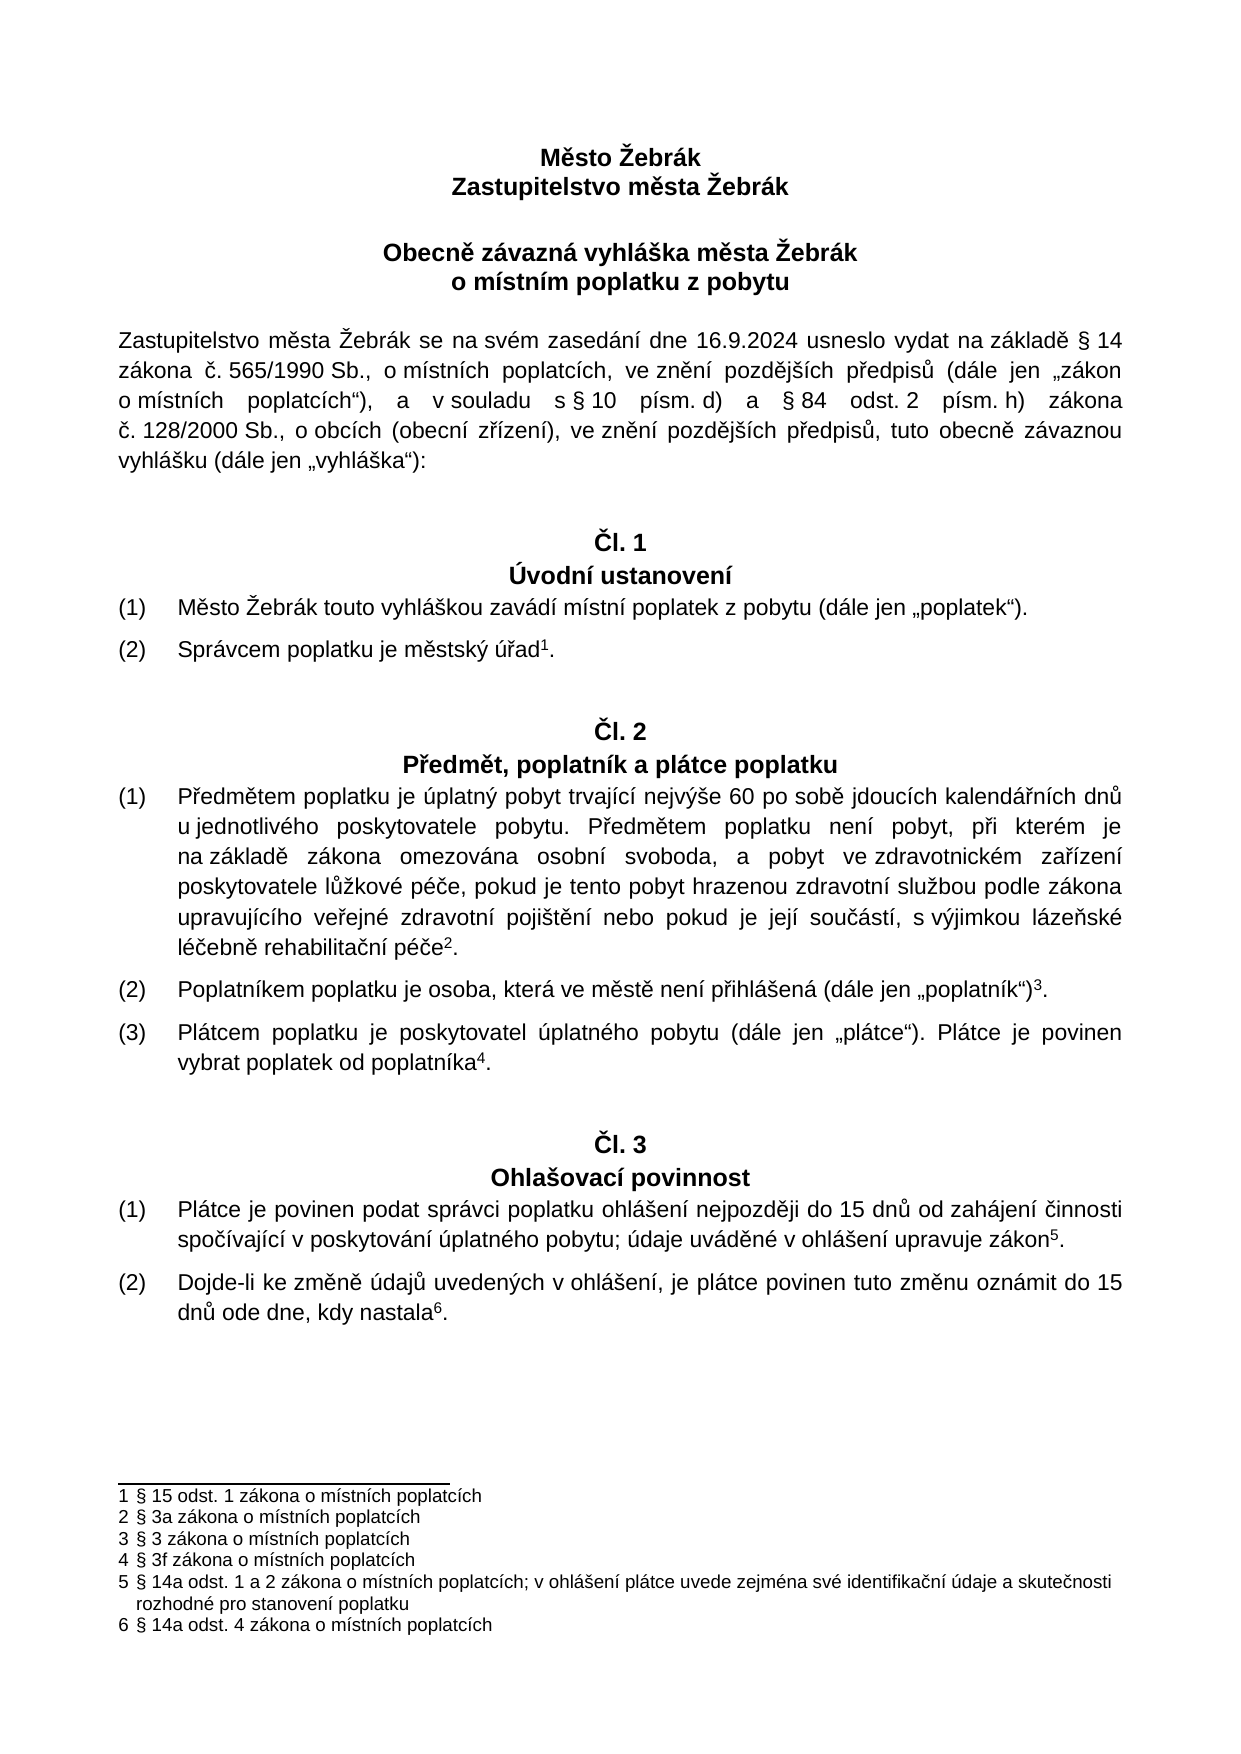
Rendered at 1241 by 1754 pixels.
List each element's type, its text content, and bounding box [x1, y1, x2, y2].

list § 14a odst. 4 zákona o místních poplatcích [118, 1614, 1122, 1635]
list § 15 odst. 1 zákona o místních poplatcích [118, 1484, 1122, 1506]
list Správcem poplatku je městský úřad. [118, 636, 1122, 663]
list § 3f zákona o místních poplatcích [118, 1549, 1122, 1571]
list Poplatníkem poplatku je osoba, která ve městě není přihlášená (dále jen „poplatník“). [118, 976, 1122, 1003]
subtitle Čl. 3 Ohlašovací povinnost [118, 1129, 1122, 1191]
list § 14a odst. 1 a 2 zákona o místních poplatcích; v ohlášení plátce uvede zejména své identifikační údaje a skutečnosti rozhodné pro stanovení poplatku [118, 1571, 1122, 1614]
list Předmětem poplatku je úplatný pobyt trvající nejvýše 60 po sobě jdoucích kalendářních dnů u jednotlivého poskytovatele pobytu. Předmětem poplatku není pobyt, při kterém je na základě zákona omezována osobní svoboda, a pobyt ve zdravotnickém zařízení poskytovatele lůžkové péče, pokud je tento pobyt hrazenou zdravotní službou podle zákona upravujícího veřejné zdravotní pojištění nebo pokud je její součástí, s výjimkou lázeňské léčebně rehabilitační péče. [118, 783, 1122, 960]
list Plátcem poplatku je poskytovatel úplatného pobytu (dále jen „plátce“). Plátce je povinen vybrat poplatek od poplatníka. [118, 1019, 1122, 1076]
subtitle Čl. 2 Předmět, poplatník a plátce poplatku [118, 717, 1122, 778]
text Zastupitelstvo města Žebrák se na svém zasedání dne 16.9.2024 usneslo vydat na základě § 14 zákona č. 565/1990 Sb., o místních poplatcích, ve znění pozdějších předpisů (dále jen „zákon o místních poplatcích“), a v souladu s § 10 písm. d) a § 84 odst. 2 písm. h) zákona č. 128/2000 Sb., o obcích (obecní zřízení), ve znění pozdějších předpisů, tuto obecně závaznou vyhlášku (dále jen „vyhláška“): [118, 327, 1122, 474]
list Dojde-li ke změně údajů uvedených v ohlášení, je plátce povinen tuto změnu oznámit do 15 dnů ode dne, kdy nastala. [118, 1268, 1122, 1325]
subtitle Čl. 1 Úvodní ustanovení [118, 528, 1122, 589]
list § 3a zákona o místních poplatcích [118, 1506, 1122, 1528]
list § 3 zákona o místních poplatcích [118, 1528, 1122, 1549]
list Plátce je povinen podat správci poplatku ohlášení nejpozději do 15 dnů od zahájení činnosti spočívající v poskytování úplatného pobytu; údaje uváděné v ohlášení upravuje zákon. [118, 1196, 1122, 1252]
list Město Žebrák touto vyhláškou zavádí místní poplatek z pobytu (dále jen „poplatek“). [118, 594, 1122, 620]
text Město Žebrák Zastupitelstvo města Žebrák [118, 143, 1122, 201]
subtitle Obecně závazná vyhláška města Žebrák o místním poplatku z pobytu [118, 238, 1122, 295]
